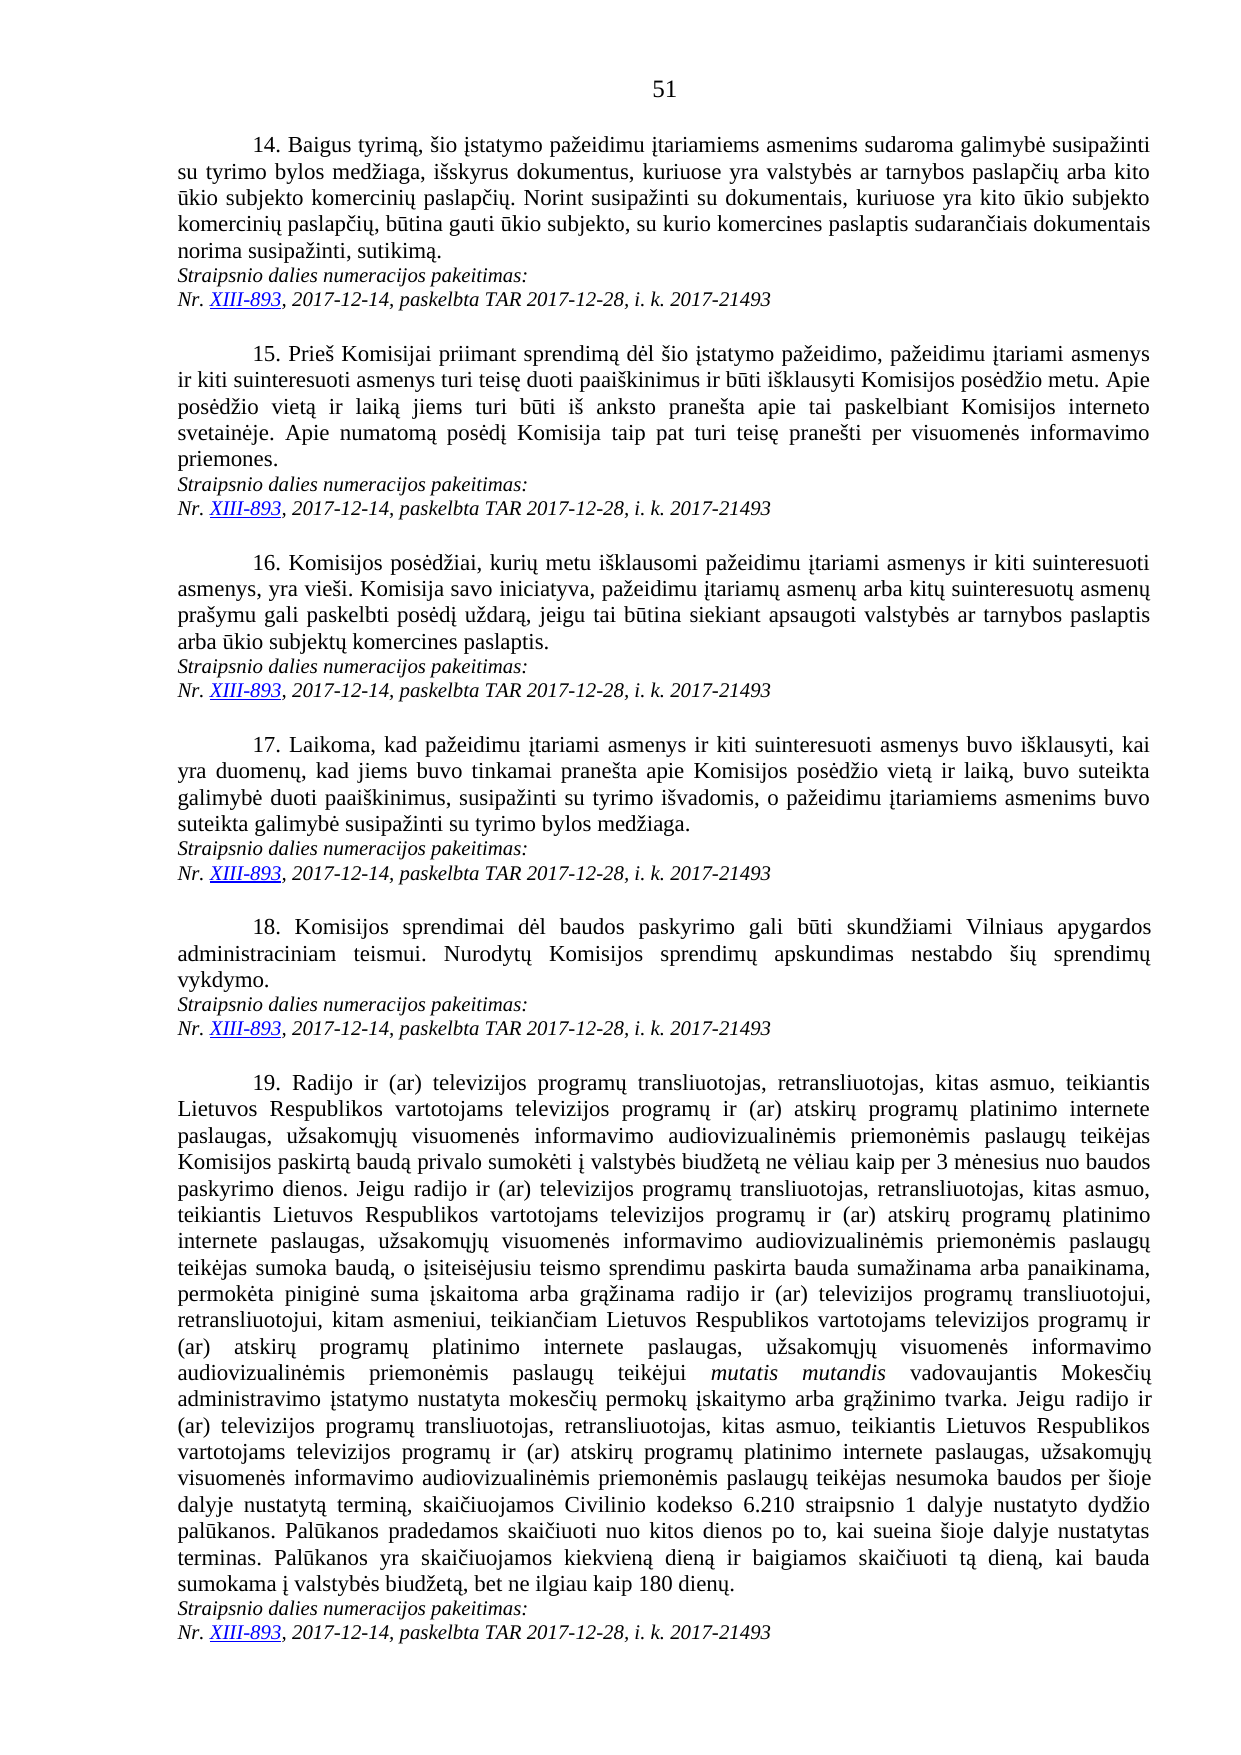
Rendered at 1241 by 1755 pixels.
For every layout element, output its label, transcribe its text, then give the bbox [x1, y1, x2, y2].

text 19. Radijo ir (ar) televizijos programų transliuotojas, retransliuotojas, kitas asmuo, teikiantis Lietuvos Respublikos vartotojams televizijos programų ir (ar) atskirų programų platinimo internete paslaugas, užsakomųjų visuomenės informavimo audiovizualinėmis priemonėmis paslaugų teikėjas Komisijos paskirtą baudą privalo sumokėti į valstybės biudžetą ne vėliau kaip per 3 mėnesius nuo baudos paskyrimo dienos. Jeigu radijo ir (ar) televizijos programų transliuotojas, retransliuotojas, kitas asmuo, teikiantis Lietuvos Respublikos vartotojams televizijos programų ir (ar) atskirų programų platinimo internete paslaugas, užsakomųjų visuomenės informavimo audiovizualinėmis priemonėmis paslaugų teikėjas sumoka baudą, o įsiteisėjusiu teismo sprendimu paskirta bauda sumažinama arba panaikinama, permokėta piniginė suma įskaitoma arba grąžinama radijo ir (ar) televizijos programų transliuotojui, retransliuotojui, kitam asmeniui, teikiančiam Lietuvos Respublikos vartotojams televizijos programų ir (ar) atskirų programų platinimo internete paslaugas, užsakomųjų visuomenės informavimo audiovizualinėmis priemonėmis paslaugų teikėjui mutatis mutandis vadovaujantis Mokesčių administravimo įstatymo nustatyta mokesčių permokų įskaitymo arba grąžinimo tvarka. Jeigu radijo ir (ar) televizijos programų transliuotojas, retransliuotojas, kitas asmuo, teikiantis Lietuvos Respublikos vartotojams televizijos programų ir (ar) atskirų programų platinimo internete paslaugas, užsakomųjų visuomenės informavimo audiovizualinėmis priemonėmis paslaugų teikėjas nesumoka baudos per šioje dalyje nustatytą terminą, skaičiuojamos Civilinio kodekso 6.210 straipsnio 1 dalyje nustatyto dydžio palūkanos. Palūkanos pradedamos skaičiuoti nuo kitos dienos po to, kai sueina šioje dalyje nustatytas terminas. Palūkanos yra skaičiuojamos kiekvieną dieną ir baigiamos skaičiuoti tą dieną, kai bauda sumokama į valstybės biudžetą, bet ne ilgiau kaip 180 dienų. [177, 1069, 1152, 1596]
text Nr. XIII-893, 2017-12-14, paskelbta TAR 2017-12-28, i. k. 2017-21493 [177, 1620, 1152, 1644]
text 15. Prieš Komisijai priimant sprendimą dėl šio įstatymo pažeidimo, pažeidimu įtariami asmenys ir kiti suinteresuoti asmenys turi teisę duoti paaiškinimus ir būti išklausyti Komisijos posėdžio metu. Apie posėdžio vietą ir laiką jiems turi būti iš anksto pranešta apie tai paskelbiant Komisijos interneto svetainėje. Apie numatomą posėdį Komisija taip pat turi teisę pranešti per visuomenės informavimo priemones. [177, 340, 1152, 472]
text 18. Komisijos sprendimai dėl baudos paskyrimo gali būti skundžiami Vilniaus apygardos administraciniam teismui. Nurodytų Komisijos sprendimų apskundimas nestabdo šių sprendimų vykdymo. [177, 913, 1152, 992]
text Nr. XIII-893, 2017-12-14, paskelbta TAR 2017-12-28, i. k. 2017-21493 [177, 860, 1152, 884]
text Nr. XIII-893, 2017-12-14, paskelbta TAR 2017-12-28, i. k. 2017-21493 [177, 1016, 1152, 1040]
text Straipsnio dalies numeracijos pakeitimas: [177, 472, 1152, 496]
text Straipsnio dalies numeracijos pakeitimas: [177, 1596, 1152, 1620]
text Nr. XIII-893, 2017-12-14, paskelbta TAR 2017-12-28, i. k. 2017-21493 [177, 496, 1152, 520]
text Straipsnio dalies numeracijos pakeitimas: [177, 992, 1152, 1016]
text Nr. XIII-893, 2017-12-14, paskelbta TAR 2017-12-28, i. k. 2017-21493 [177, 678, 1152, 702]
text Straipsnio dalies numeracijos pakeitimas: [177, 836, 1152, 860]
text Straipsnio dalies numeracijos pakeitimas: [177, 263, 1152, 287]
text 17. Laikoma, kad pažeidimu įtariami asmenys ir kiti suinteresuoti asmenys buvo išklausyti, kai yra duomenų, kad jiems buvo tinkamai pranešta apie Komisijos posėdžio vietą ir laiką, buvo suteikta galimybė duoti paaiškinimus, susipažinti su tyrimo išvadomis, o pažeidimu įtariamiems asmenims buvo suteikta galimybė susipažinti su tyrimo bylos medžiaga. [177, 731, 1152, 836]
text 14. Baigus tyrimą, šio įstatymo pažeidimu įtariamiems asmenims sudaroma galimybė susipažinti su tyrimo bylos medžiaga, išskyrus dokumentus, kuriuose yra valstybės ar tarnybos paslapčių arba kito ūkio subjekto komercinių paslapčių. Norint susipažinti su dokumentais, kuriuose yra kito ūkio subjekto komercinių paslapčių, būtina gauti ūkio subjekto, su kurio komercines paslaptis sudarančiais dokumentais norima susipažinti, sutikimą. [177, 131, 1152, 263]
text Nr. XIII-893, 2017-12-14, paskelbta TAR 2017-12-28, i. k. 2017-21493 [177, 287, 1152, 311]
text Straipsnio dalies numeracijos pakeitimas: [177, 654, 1152, 678]
text 16. Komisijos posėdžiai, kurių metu išklausomi pažeidimu įtariami asmenys ir kiti suinteresuoti asmenys, yra vieši. Komisija savo iniciatyva, pažeidimu įtariamų asmenų arba kitų suinteresuotų asmenų prašymu gali paskelbti posėdį uždarą, jeigu tai būtina siekiant apsaugoti valstybės ar tarnybos paslaptis arba ūkio subjektų komercines paslaptis. [177, 549, 1152, 654]
